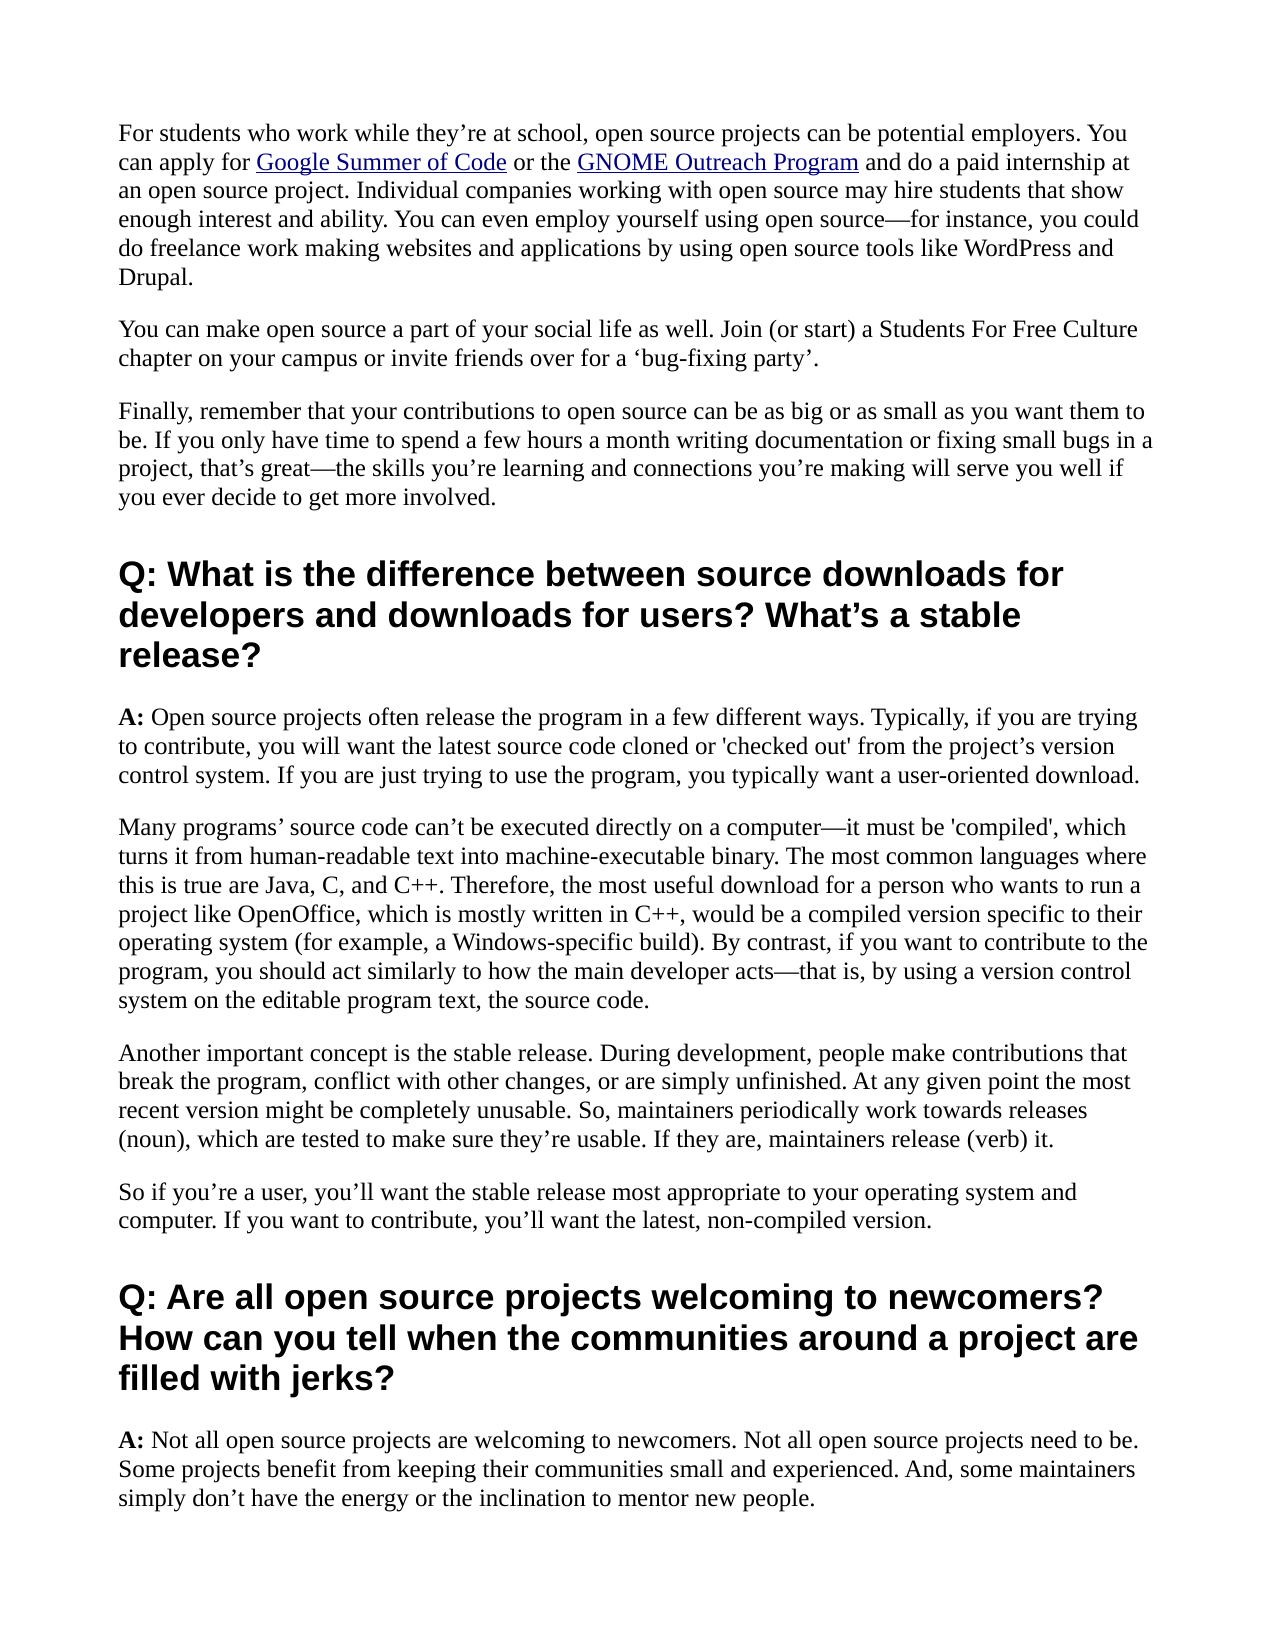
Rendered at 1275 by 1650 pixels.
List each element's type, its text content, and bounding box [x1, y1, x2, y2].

text Many programs’ source code can’t be executed directly on a computer—it must be 'compiled', which turns it from human-readable text into machine-executable binary. The most common languages where this is true are Java, C, and C++. Therefore, the most useful download for a person who wants to run a project like OpenOffice, which is mostly written in C++, would be a compiled version specific to their operating system (for example, a Windows-specific build). By contrast, if you want to contribute to the program, you should act similarly to how the main developer acts—that is, by using a version control system on the editable program text, the source code. [118, 812, 1157, 1014]
subtitle Q: Are all open source projects welcoming to newcomers? How can you tell when the communities around a project are filled with jerks? [118, 1276, 1157, 1398]
text Another important concept is the stable release. During development, people make contributions that break the program, conflict with other changes, or are simply unfinished. At any given point the most recent version might be completely unusable. So, maintainers periodically work towards releases (noun), which are tested to make sure they’re usable. If they are, maintainers release (verb) it. [118, 1038, 1157, 1153]
text Finally, remember that your contributions to open source can be as big or as small as you want them to be. If you only have time to spend a few hours a month writing documentation or fixing small bugs in a project, that’s great—the skills you’re learning and connections you’re making will serve you well if you ever decide to get more involved. [118, 396, 1157, 511]
text For students who work while they’re at school, open source projects can be potential employers. You can apply for Google Summer of Code or the GNOME Outreach Program and do a paid internship at an open source project. Individual companies working with open source may hire students that show enough interest and ability. You can even employ yourself using open source—for instance, you could do freelance work making websites and applications by using open source tools like WordPress and Drupal. [118, 118, 1157, 291]
text A: Not all open source projects are welcoming to newcomers. Not all open source projects need to be. Some projects benefit from keeping their communities small and experienced. And, some maintainers simply don’t have the energy or the inclination to mentor new people. [118, 1425, 1157, 1511]
subtitle Q: What is the difference between source downloads for developers and downloads for users? What’s a stable release? [118, 553, 1157, 675]
text So if you’re a user, you’ll want the stable release most appropriate to your operating system and computer. If you want to contribute, you’ll want the latest, non-compiled version. [118, 1177, 1157, 1234]
text A: Open source projects often release the program in a few different ways. Typically, if you are trying to contribute, you will want the latest source code cloned or 'checked out' from the project’s version control system. If you are just trying to use the program, you typically want a user-oriented download. [118, 702, 1157, 788]
text You can make open source a part of your social life as well. Join (or start) a Students For Free Culture chapter on your campus or invite friends over for a ‘bug-fixing party’. [118, 314, 1157, 372]
